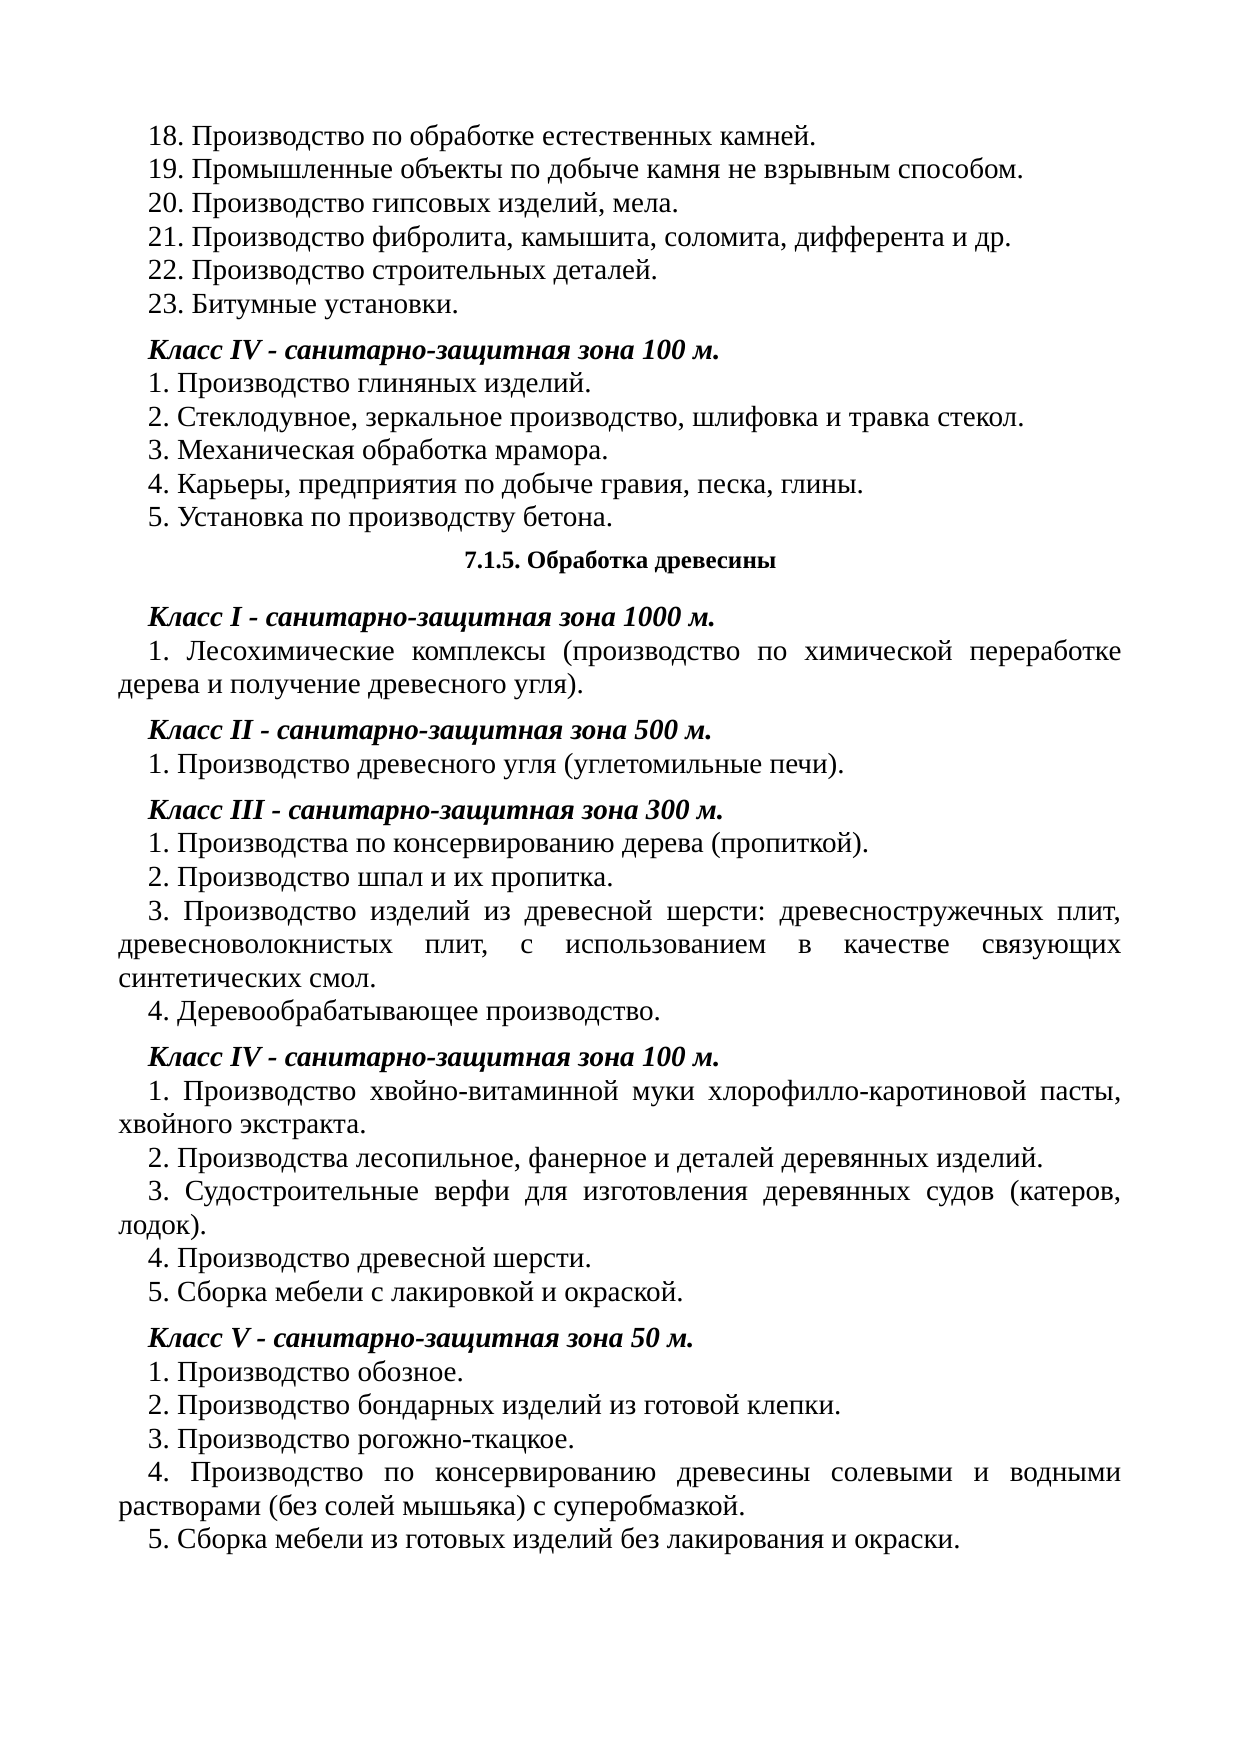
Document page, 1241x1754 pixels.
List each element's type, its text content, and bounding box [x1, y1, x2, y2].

text 5. Установка по производству бетона. [118, 499, 1122, 533]
text 1. Производство глиняных изделий. [118, 365, 1122, 399]
text 19. Промышленные объекты по добыче камня не взрывным способом. [118, 152, 1122, 185]
text 2. Производства лесопильное, фанерное и деталей деревянных изделий. [118, 1140, 1122, 1173]
text 21. Производство фибролита, камышита, соломита, дифферента и др. [118, 219, 1122, 252]
text 4. Деревообрабатывающее производство. [118, 993, 1122, 1027]
text 1. Производство хвойно-витаминной муки хлорофилло-каротиновой пасты, хвойного экстракта. [118, 1073, 1122, 1140]
text 2. Производство шпал и их пропитка. [118, 859, 1122, 893]
text 18. Производство по обработке естественных камней. [118, 118, 1122, 152]
text 3. Судостроительные верфи для изготовления деревянных судов (катеров, лодок). [118, 1173, 1122, 1241]
text 1. Производство древесного угля (углетомильные печи). [118, 746, 1122, 779]
text 2. Стеклодувное, зеркальное производство, шлифовка и травка стекол. [118, 399, 1122, 432]
text Класс IV - санитарно-защитная зона 100 м. [118, 332, 1122, 365]
subtitle 7.1.5. Обработка древесины [118, 546, 1122, 574]
text 23. Битумные установки. [118, 286, 1122, 319]
text Класс I - санитарно-защитная зона 1000 м. [118, 599, 1122, 633]
text Класс IV - санитарно-защитная зона 100 м. [118, 1039, 1122, 1073]
text 4. Карьеры, предприятия по добыче гравия, песка, глины. [118, 466, 1122, 499]
text 3. Производство рогожно-ткацкое. [118, 1421, 1122, 1454]
text 4. Производство по консервированию древесины солевыми и водными растворами (без солей мышьяка) с суперобмазкой. [118, 1454, 1122, 1521]
text Класс III - санитарно-защитная зона 300 м. [118, 792, 1122, 826]
text Класс V - санитарно-защитная зона 50 м. [118, 1320, 1122, 1354]
text 1. Производство обозное. [118, 1354, 1122, 1387]
text 3. Механическая обработка мрамора. [118, 432, 1122, 466]
text 2. Производство бондарных изделий из готовой клепки. [118, 1387, 1122, 1421]
text 3. Производство изделий из древесной шерсти: древесностружечных плит, древесноволокнистых плит, с использованием в качестве связующих синтетических смол. [118, 893, 1122, 993]
text Класс II - санитарно-защитная зона 500 м. [118, 712, 1122, 746]
text 1. Производства по консервированию дерева (пропиткой). [118, 826, 1122, 859]
text 20. Производство гипсовых изделий, мела. [118, 185, 1122, 219]
text 22. Производство строительных деталей. [118, 252, 1122, 286]
text 4. Производство древесной шерсти. [118, 1241, 1122, 1274]
text 5. Сборка мебели с лакировкой и окраской. [118, 1274, 1122, 1308]
text 1. Лесохимические комплексы (производство по химической переработке дерева и получение древесного угля). [118, 633, 1122, 700]
text 5. Сборка мебели из готовых изделий без лакирования и окраски. [118, 1521, 1122, 1555]
